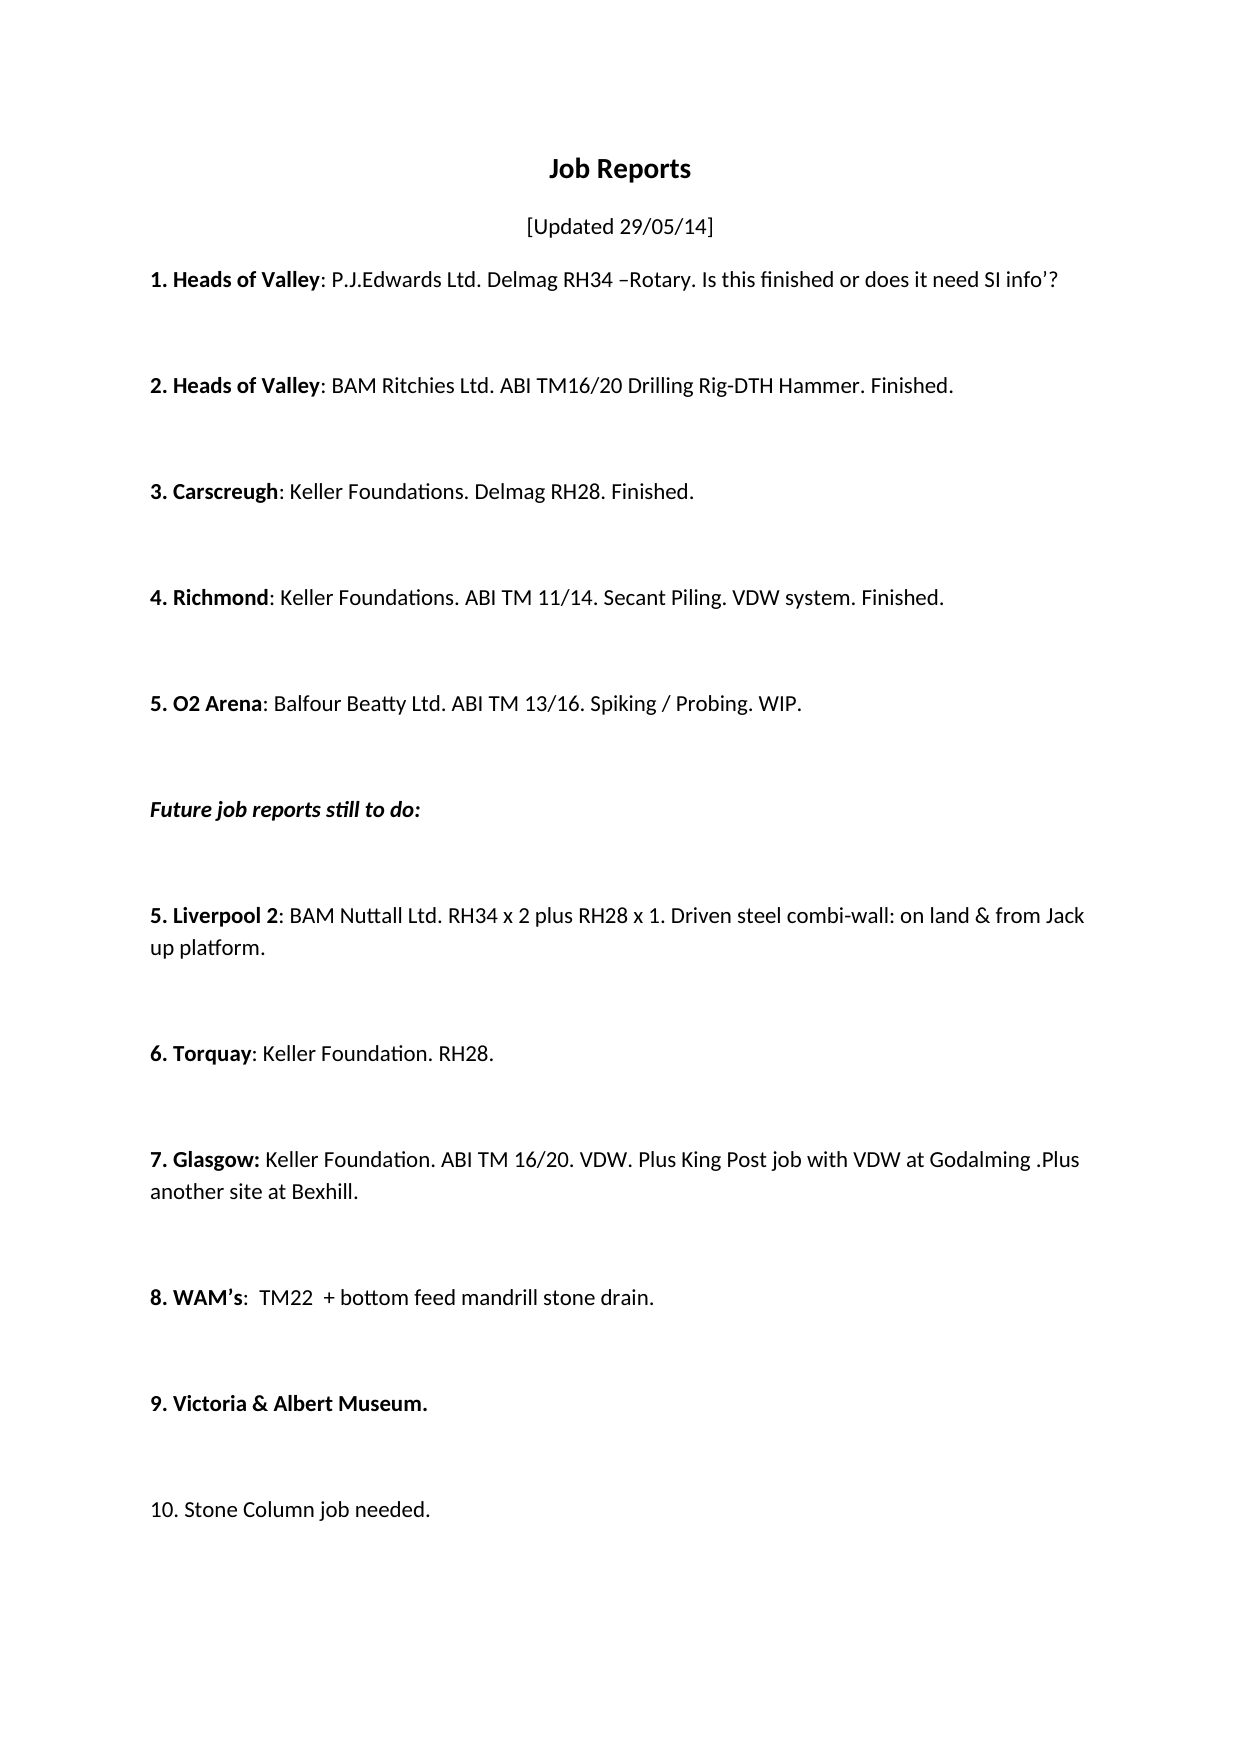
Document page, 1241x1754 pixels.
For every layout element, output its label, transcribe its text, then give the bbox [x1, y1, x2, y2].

text 3. Carscreugh: Keller Foundations. Delmag RH28. Finished. [150, 477, 1090, 505]
text 7. Glasgow: Keller Foundation. ABI TM 16/20. VDW. Plus King Post job with VDW at Godalming .Plus another site at Bexhill. [150, 1145, 1090, 1206]
text 8. WAM’s: TM22 + bottom feed mandrill stone drain. [150, 1283, 1090, 1312]
text 10. Stone Column job needed. [150, 1496, 1090, 1524]
text 2. Heads of Valley: BAM Ritchies Ltd. ABI TM16/20 Drilling Rig-DTH Hammer. Finished. [150, 371, 1090, 399]
text 9. Victoria & Albert Museum. [150, 1389, 1090, 1418]
text 4. Richmond: Keller Foundations. ABI TM 11/14. Secant Piling. VDW system. Finished. [150, 583, 1090, 611]
text 6. Torquay: Keller Foundation. RH28. [150, 1039, 1090, 1067]
text [Updated 29/05/14] [150, 212, 1090, 240]
text Future job reports still to do: [150, 795, 1090, 823]
text 5. Liverpool 2: BAM Nuttall Ltd. RH34 x 2 plus RH28 x 1. Driven steel combi-wall: on land & from Jack up platform. [150, 901, 1090, 961]
text Job Reports [150, 150, 1090, 186]
text 1. Heads of Valley: P.J.Edwards Ltd. Delmag RH34 –Rotary. Is this finished or does it need SI info’? [150, 265, 1090, 293]
text 5. O2 Arena: Balfour Beatty Ltd. ABI TM 13/16. Spiking / Probing. WIP. [150, 689, 1090, 717]
